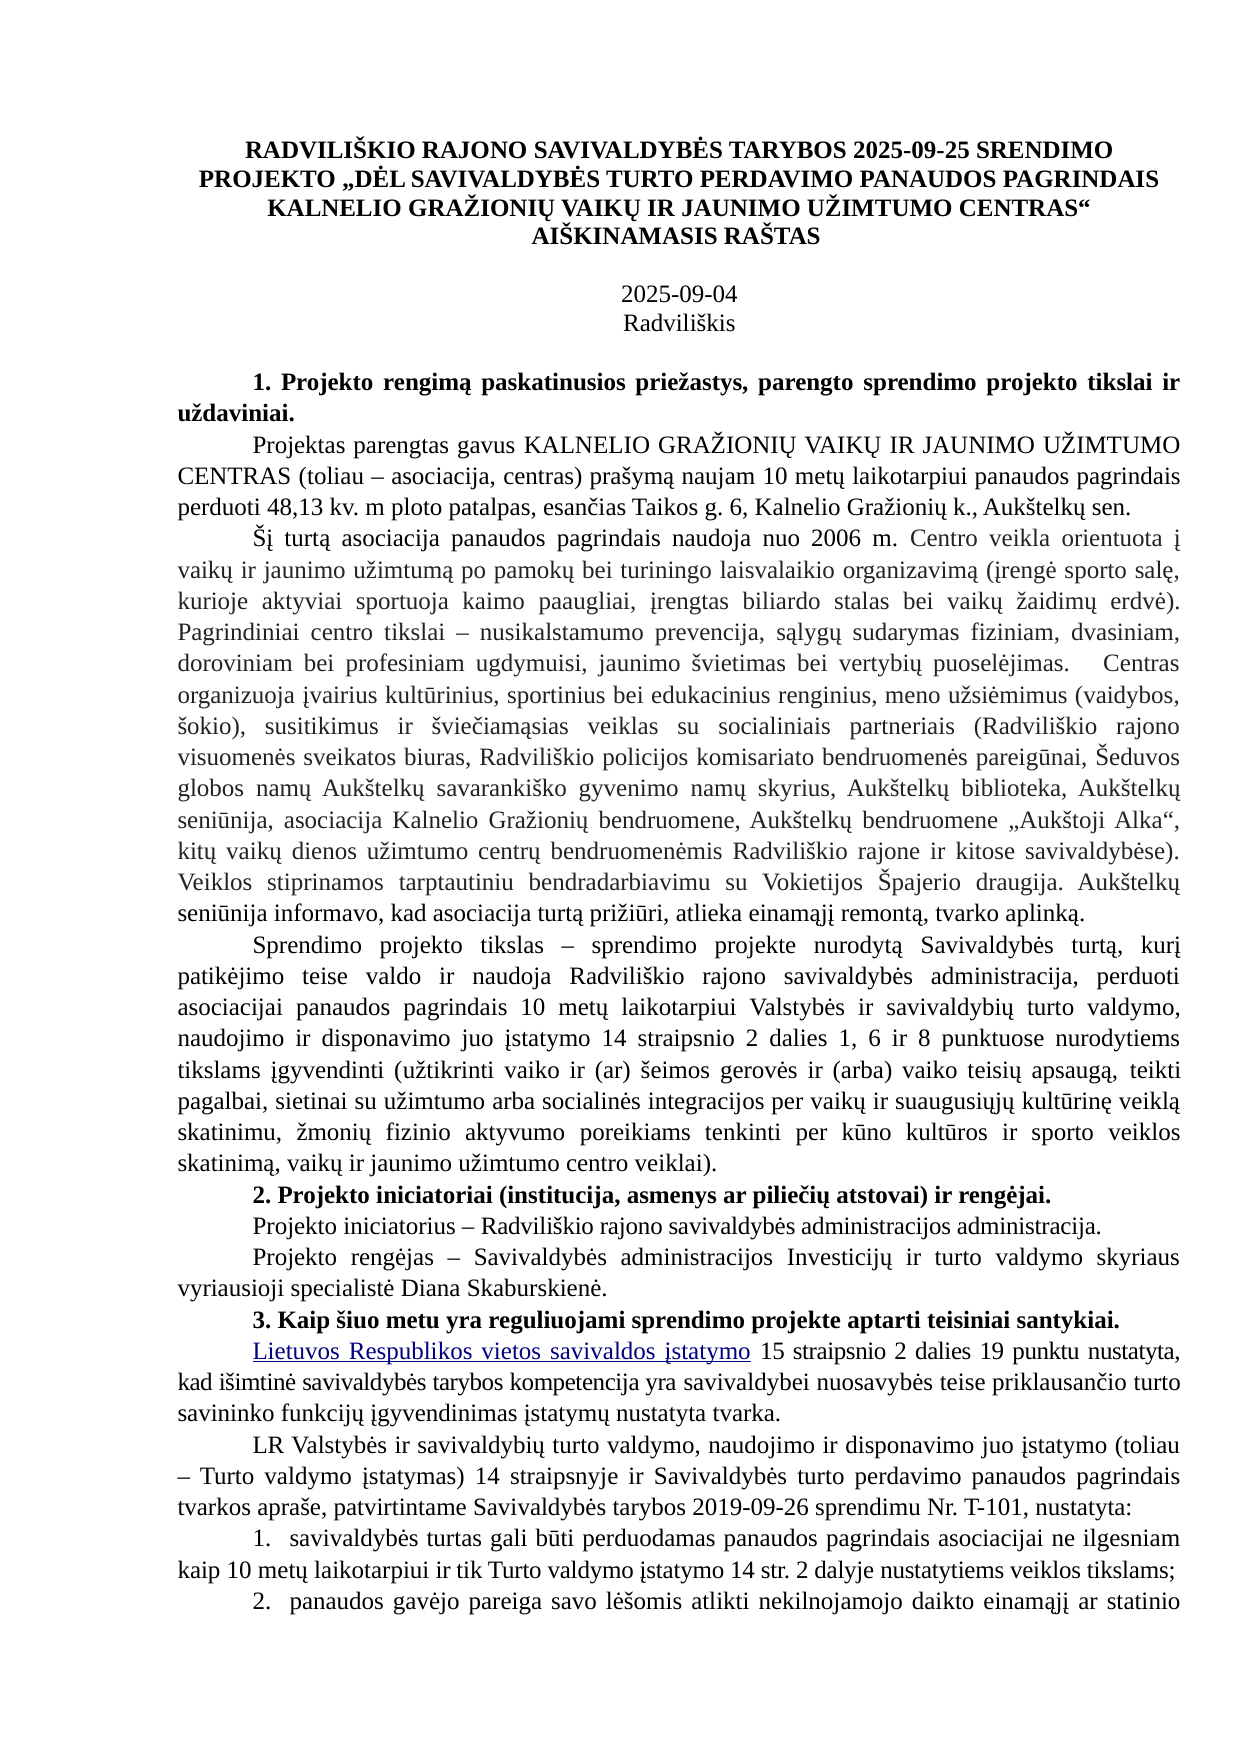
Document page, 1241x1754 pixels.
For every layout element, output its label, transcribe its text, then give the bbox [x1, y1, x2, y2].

text Projekto rengėjas – Savivaldybės administracijos Investicijų ir turto valdymo skyriaus vyriausioji specialistė Diana Skaburskienė. [177, 1241, 1181, 1303]
text AIŠKINAMASIS RAŠTAS [177, 221, 1181, 250]
text 2. panaudos gavėjo pareiga savo lėšomis atlikti nekilnojamojo daikto einamąjį ar statinio [177, 1584, 1181, 1616]
text Projektas parengtas gavus Kalnelio Gražionių vaikų ir jaunimo užimtumo centras (toliau – asociacija, centras) prašymą naujam 10 metų laikotarpiui panaudos pagrindais perduoti 48,13 kv. m ploto patalpas, esančias Taikos g. 6, Kalnelio Gražionių k., Aukštelkų sen. [177, 428, 1181, 522]
text Radviliškio rajono Savivaldybės tarybos 2025-09-25 srendimo projekto „Dėl Savivaldybės turto perdavimo panaudos pagrindais Kalnelio Gražionių vaikų ir jaunimo užimtumo centras“ [177, 135, 1181, 221]
text Lietuvos Respublikos vietos savivaldos įstatymo 15 straipsnio 2 dalies 19 punktu nustatyta, kad išimtinė savivaldybės tarybos kompetencija yra savivaldybei nuosavybės teise priklausančio turto savininko funkcijų įgyvendinimas įstatymų nustatyta tvarka. [177, 1334, 1181, 1428]
text 3. Kaip šiuo metu yra reguliuojami sprendimo projekte aptarti teisiniai santykiai. [177, 1303, 1181, 1334]
text Šį turtą asociacija panaudos pagrindais naudoja nuo 2006 m. Centro veikla orientuota į vaikų ir jaunimo užimtumą po pamokų bei turiningo laisvalaikio organizavimą (įrengė sporto salę, kurioje aktyviai sportuoja kaimo paaugliai, įrengtas biliardo stalas bei vaikų žaidimų erdvė). Pagrindiniai centro tikslai – nusikalstamumo prevencija, sąlygų sudarymas fiziniam, dvasiniam, doroviniam bei profesiniam ugdymuisi, jaunimo švietimas bei vertybių puoselėjimas. Centras organizuoja įvairius kultūrinius, sportinius bei edukacinius renginius, meno užsiėmimus (vaidybos, šokio), susitikimus ir šviečiamąsias veiklas su socialiniais partneriais (Radviliškio rajono visuomenės sveikatos biuras, Radviliškio policijos komisariato bendruomenės pareigūnai, Šeduvos globos namų Aukštelkų savarankiško gyvenimo namų skyrius, Aukštelkų biblioteka, Aukštelkų seniūnija, asociacija Kalnelio Gražionių bendruomene, Aukštelkų bendruomene „Aukštoji Alka“, kitų vaikų dienos užimtumo centrų bendruomenėmis Radviliškio rajone ir kitose savivaldybėse). Veiklos stiprinamos tarptautiniu bendradarbiavimu su Vokietijos Špajerio draugija. Aukštelkų seniūnija informavo, kad asociacija turtą prižiūri, atlieka einamąjį remontą, tvarko aplinką. [177, 522, 1181, 928]
text Projekto iniciatorius – Radviliškio rajono savivaldybės administracijos administracija. [177, 1209, 1181, 1241]
text 2025-09-04 [177, 279, 1181, 308]
text Radviliškis [177, 308, 1181, 336]
text 2. Projekto iniciatoriai (institucija, asmenys ar piliečių atstovai) ir rengėjai. [177, 1178, 1181, 1209]
text 1. savivaldybės turtas gali būti perduodamas panaudos pagrindais asociacijai ne ilgesniam kaip 10 metų laikotarpiui ir tik Turto valdymo įstatymo 14 str. 2 dalyje nustatytiems veiklos tikslams; [177, 1522, 1181, 1584]
text 1. Projekto rengimą paskatinusios priežastys, parengto sprendimo projekto tikslai ir uždaviniai. [177, 366, 1181, 428]
text Sprendimo projekto tikslas – sprendimo projekte nurodytą Savivaldybės turtą, kurį patikėjimo teise valdo ir naudoja Radviliškio rajono savivaldybės administracija, perduoti asociacijai panaudos pagrindais 10 metų laikotarpiui Valstybės ir savivaldybių turto valdymo, naudojimo ir disponavimo juo įstatymo 14 straipsnio 2 dalies 1, 6 ir 8 punktuose nurodytiems tikslams įgyvendinti (užtikrinti vaiko ir (ar) šeimos gerovės ir (arba) vaiko teisių apsaugą, teikti pagalbai, sietinai su užimtumo arba socialinės integracijos per vaikų ir suaugusiųjų kultūrinę veiklą skatinimu, žmonių fizinio aktyvumo poreikiams tenkinti per kūno kultūros ir sporto veiklos skatinimą, vaikų ir jaunimo užimtumo centro veiklai). [177, 928, 1181, 1178]
text LR Valstybės ir savivaldybių turto valdymo, naudojimo ir disponavimo juo įstatymo (toliau – Turto valdymo įstatymas) 14 straipsnyje ir Savivaldybės turto perdavimo panaudos pagrindais tvarkos apraše, patvirtintame Savivaldybės tarybos 2019-09-26 sprendimu Nr. T-101, nustatyta: [177, 1428, 1181, 1522]
